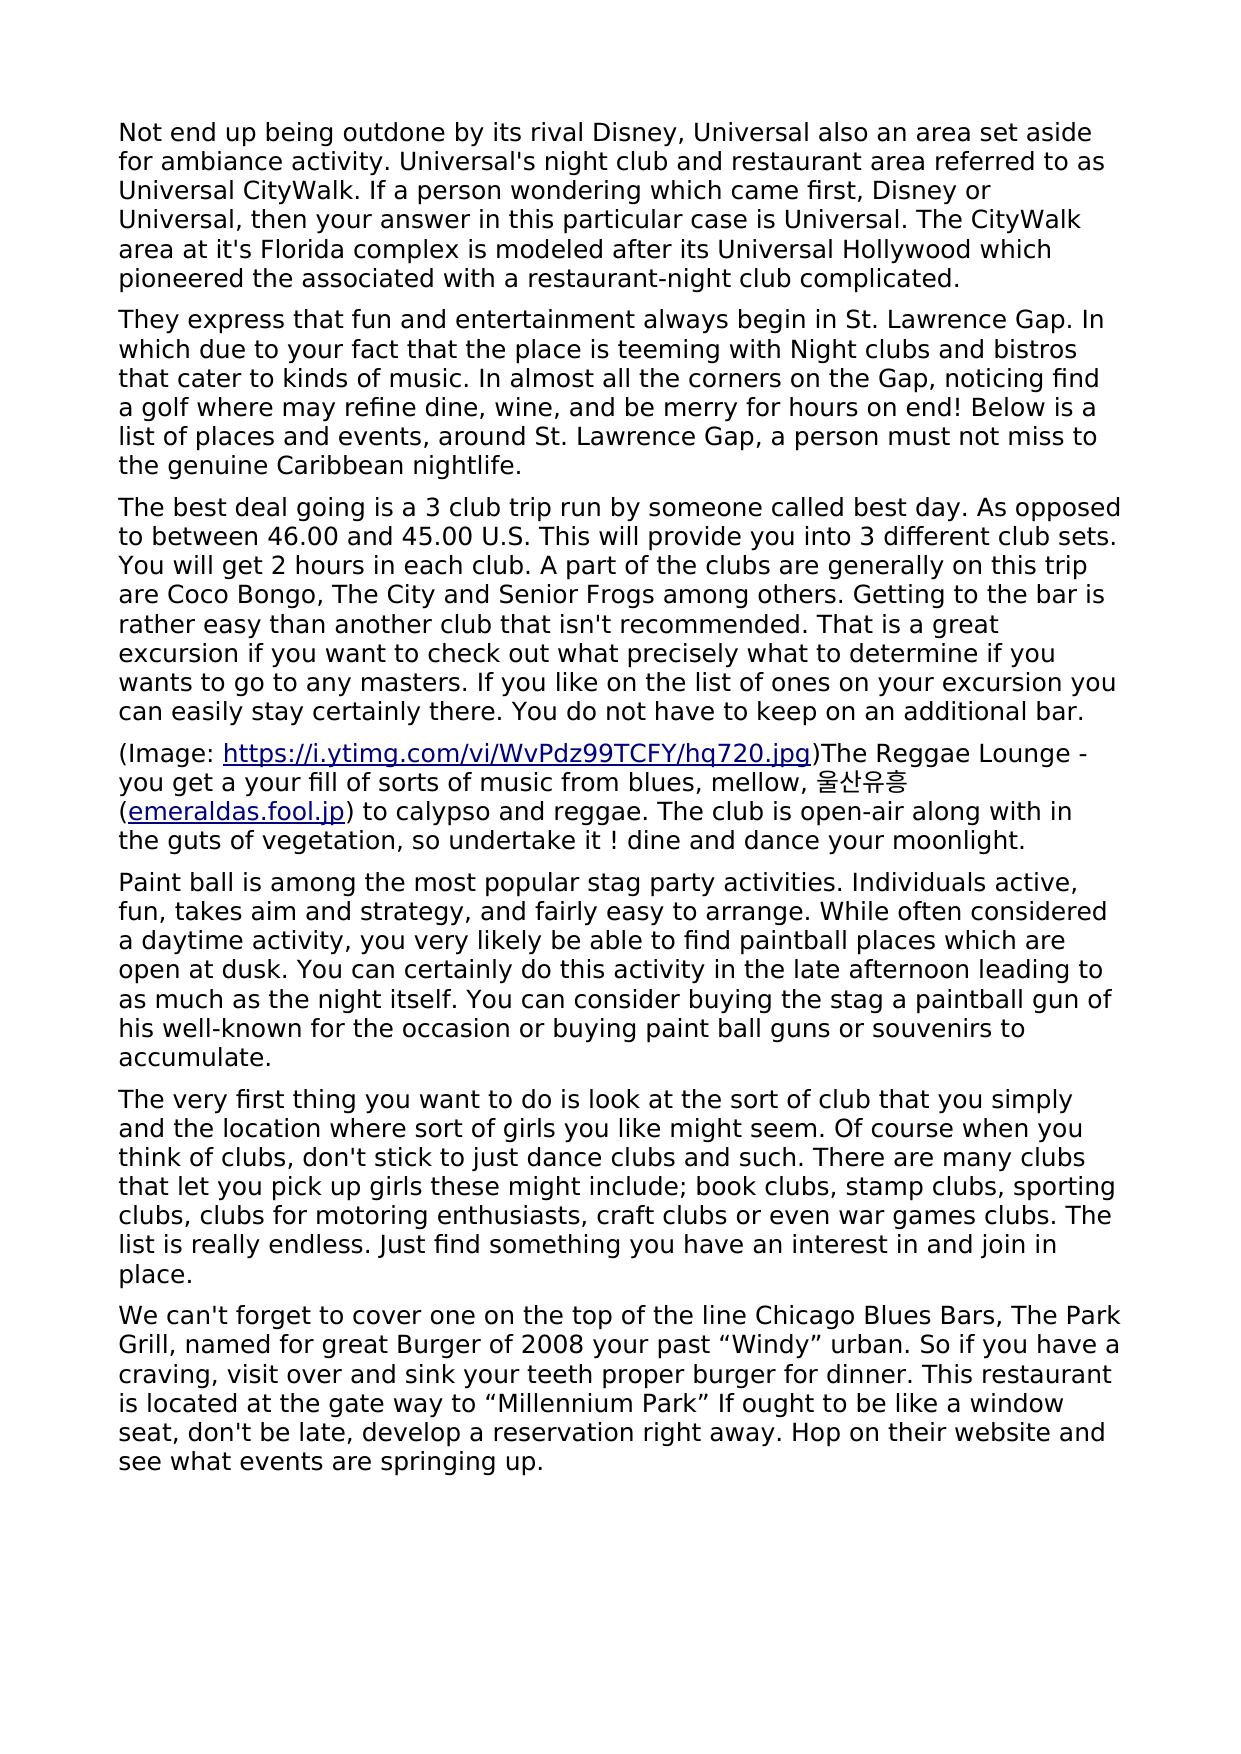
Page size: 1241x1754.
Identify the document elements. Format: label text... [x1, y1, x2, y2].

text (Image: https://i.ytimg.com/vi/WvPdz99TCFY/hq720.jpg)The Reggae Lounge - you get a your fill of sorts of music from blues, mellow, 울산유흥 (emeraldas.fool.jp) to calypso and reggae. The club is open-air along with in the guts of vegetation, so undertake it ! dine and dance your moonlight. [118, 739, 1122, 856]
text Paint ball is among the most popular stag party activities. Individuals active, fun, takes aim and strategy, and fairly easy to arrange. While often considered a daytime activity, you very likely be able to find paintball places which are open at dusk. You can certainly do this activity in the late afternoon leading to as much as the night itself. You can consider buying the stag a paintball gun of his well-known for the occasion or buying paint ball guns or souvenirs to accumulate. [118, 868, 1122, 1072]
text The best deal going is a 3 club trip run by someone called best day. As opposed to between 46.00 and 45.00 U.S. This will provide you into 3 different club sets. You will get 2 hours in each club. A part of the clubs are generally on this trip are Coco Bongo, The City and Senior Frogs among others. Getting to the bar is rather easy than another club that isn't recommended. That is a great excursion if you want to check out what precisely what to determine if you wants to go to any masters. If you like on the list of ones on your excursion you can easily stay certainly there. You do not have to keep on an additional bar. [118, 493, 1122, 726]
text We can't forget to cover one on the top of the line Chicago Blues Bars, The Park Grill, named for great Burger of 2008 your past “Windy” urban. So if you have a craving, visit over and sink your teeth proper burger for dinner. This restaurant is located at the gate way to “Millennium Park” If ought to be like a window seat, don't be late, develop a reservation right away. Hop on their website and see what events are springing up. [118, 1301, 1122, 1476]
text They express that fun and entertainment always begin in St. Lawrence Gap. In which due to your fact that the place is teeming with Night clubs and bistros that cater to kinds of music. In almost all the corners on the Gap, noticing find a golf where may refine dine, wine, and be merry for hours on end! Below is a list of places and events, around St. Lawrence Gap, a person must not miss to the genuine Caribbean nightlife. [118, 306, 1122, 481]
text Not end up being outdone by its rival Disney, Universal also an area set aside for ambiance activity. Universal's night club and restaurant area referred to as Universal CityWalk. If a person wondering which came first, Disney or Universal, then your answer in this particular case is Universal. The CityWalk area at it's Florida complex is modeled after its Universal Hollywood which pioneered the associated with a restaurant-night club complicated. [118, 118, 1122, 293]
text The very first thing you want to do is look at the sort of club that you simply and the location where sort of girls you like might seem. Of course when you think of clubs, don't stick to just dance clubs and such. There are many clubs that let you pick up girls these might include; book clubs, stamp clubs, sporting clubs, clubs for motoring enthusiasts, craft clubs or even war games clubs. The list is really endless. Just find something you have an interest in and join in place. [118, 1085, 1122, 1289]
